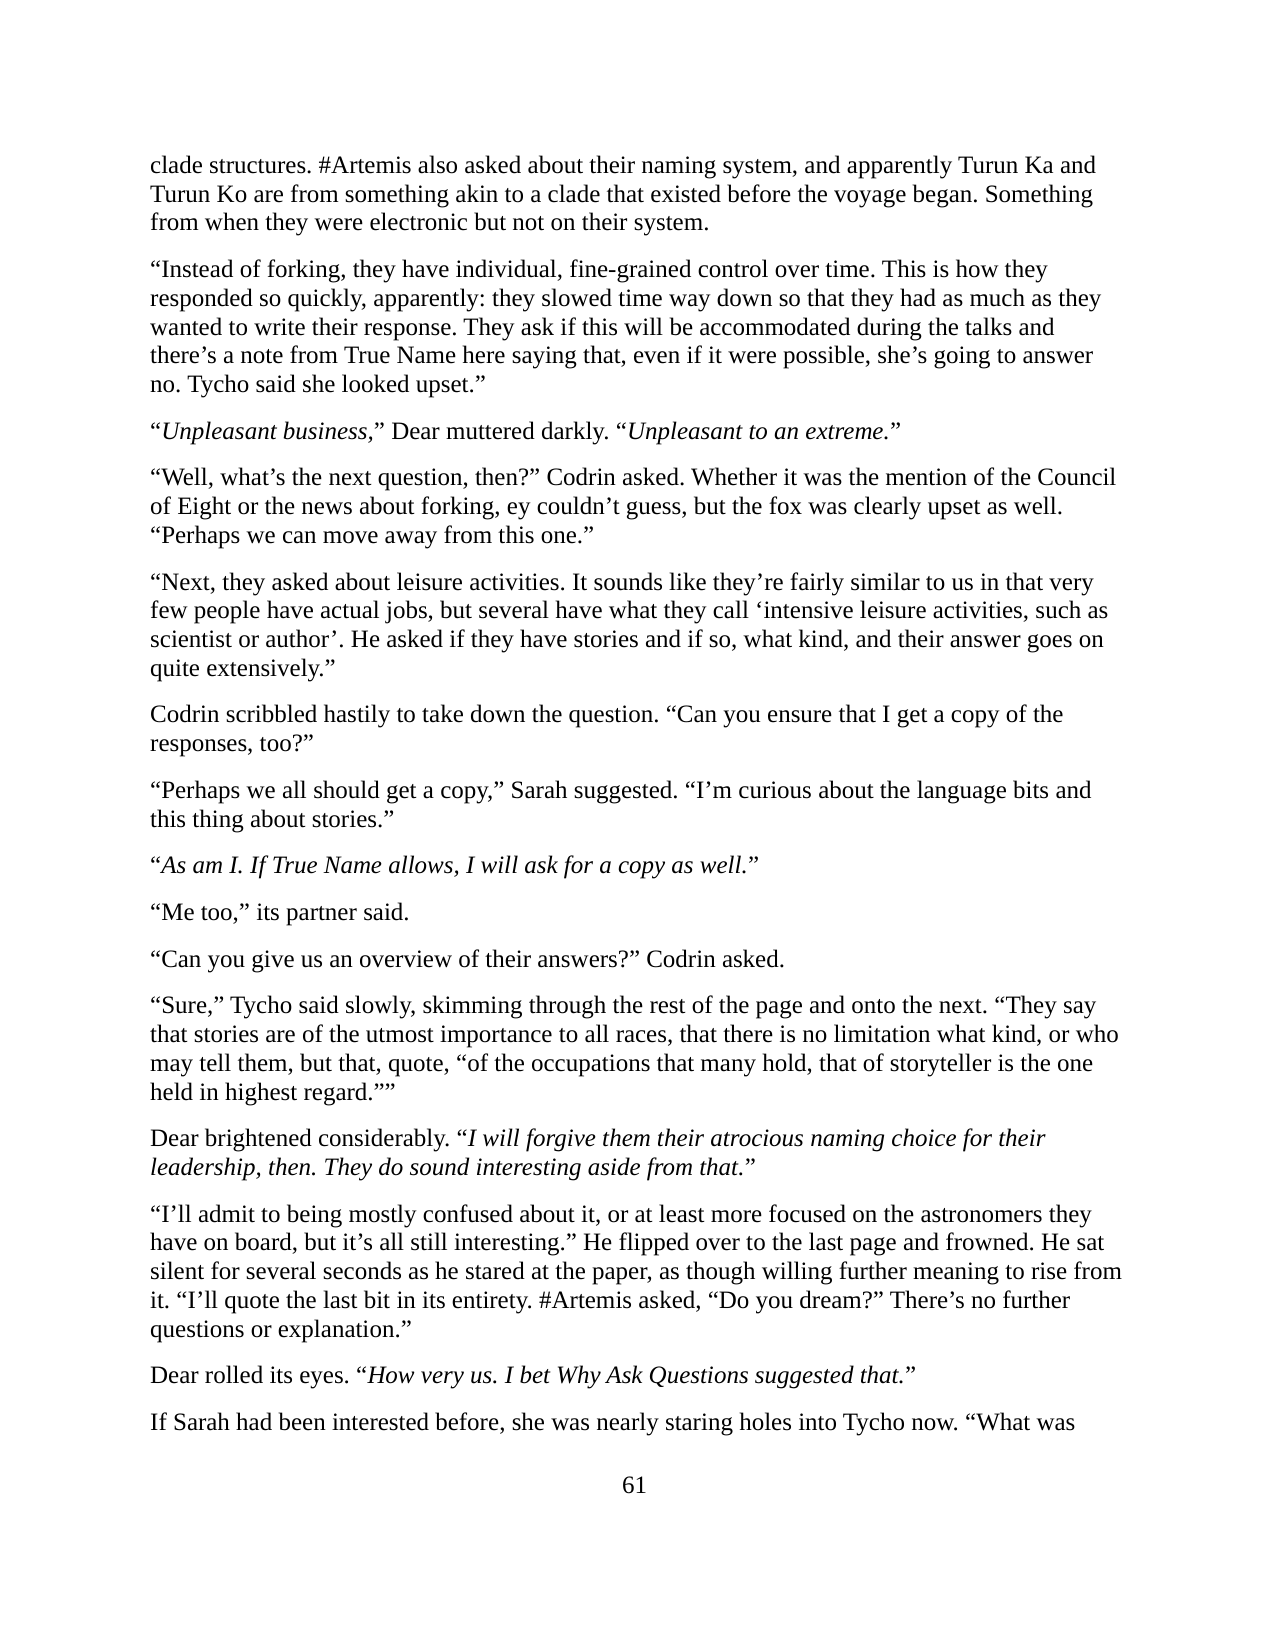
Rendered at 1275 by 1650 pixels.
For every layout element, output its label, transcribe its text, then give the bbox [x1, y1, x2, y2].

text “Sure,” Tycho said slowly, skimming through the rest of the page and onto the next. “They say that stories are of the utmost importance to all races, that there is no limitation what kind, or who may tell them, but that, quote, “of the occupations that many hold, that of storyteller is the one held in highest regard.”” [150, 990, 1125, 1105]
text Codrin scribbled hastily to take down the question. “Can you ensure that I get a copy of the responses, too?” [150, 699, 1125, 757]
text “Instead of forking, they have individual, fine-grained control over time. This is how they responded so quickly, apparently: they slowed time way down so that they had as much as they wanted to write their response. They ask if this will be accommodated during the talks and there’s a note from True Name here saying that, even if it were possible, she’s going to answer no. Tycho said she looked upset.” [150, 254, 1125, 398]
text If Sarah had been interested before, she was nearly staring holes into Tycho now. “What was [150, 1407, 1125, 1436]
text “Perhaps we all should get a copy,” Sarah suggested. “I’m curious about the language bits and this thing about stories.” [150, 775, 1125, 832]
text Dear rolled its eyes. “How very us. I bet Why Ask Questions suggested that.” [150, 1360, 1125, 1389]
text “Unpleasant business,” Dear muttered darkly. “Unpleasant to an extreme.” [150, 416, 1125, 444]
text “As am I. If True Name allows, I will ask for a copy as well.” [150, 850, 1125, 879]
text “Next, they asked about leisure activities. It sounds like they’re fairly similar to us in that very few people have actual jobs, but several have what they call ‘intensive leisure activities, such as scientist or author’. He asked if they have stories and if so, what kind, and their answer goes on quite extensively.” [150, 567, 1125, 682]
text Dear brightened considerably. “I will forgive them their atrocious naming choice for their leadership, then. They do sound interesting aside from that.” [150, 1123, 1125, 1181]
text “I’ll admit to being mostly confused about it, or at least more focused on the astronomers they have on board, but it’s all still interesting.” He flipped over to the last page and frowned. He sat silent for several seconds as he stared at the paper, as though willing further meaning to rise from it. “I’ll quote the last bit in its entirety. #Artemis asked, “Do you dream?” There’s no further questions or explanation.” [150, 1199, 1125, 1342]
text clade structures. #Artemis also asked about their naming system, and apparently Turun Ka and Turun Ko are from something akin to a clade that existed before the voyage began. Something from when they were electronic but not on their system. [150, 150, 1125, 236]
text “Me too,” its partner said. [150, 897, 1125, 926]
text “Well, what’s the next question, then?” Codrin asked. Whether it was the mention of the Council of Eight or the news about forking, ey couldn’t guess, but the fox was clearly upset as well. “Perhaps we can move away from this one.” [150, 462, 1125, 549]
text “Can you give us an overview of their answers?” Codrin asked. [150, 944, 1125, 972]
